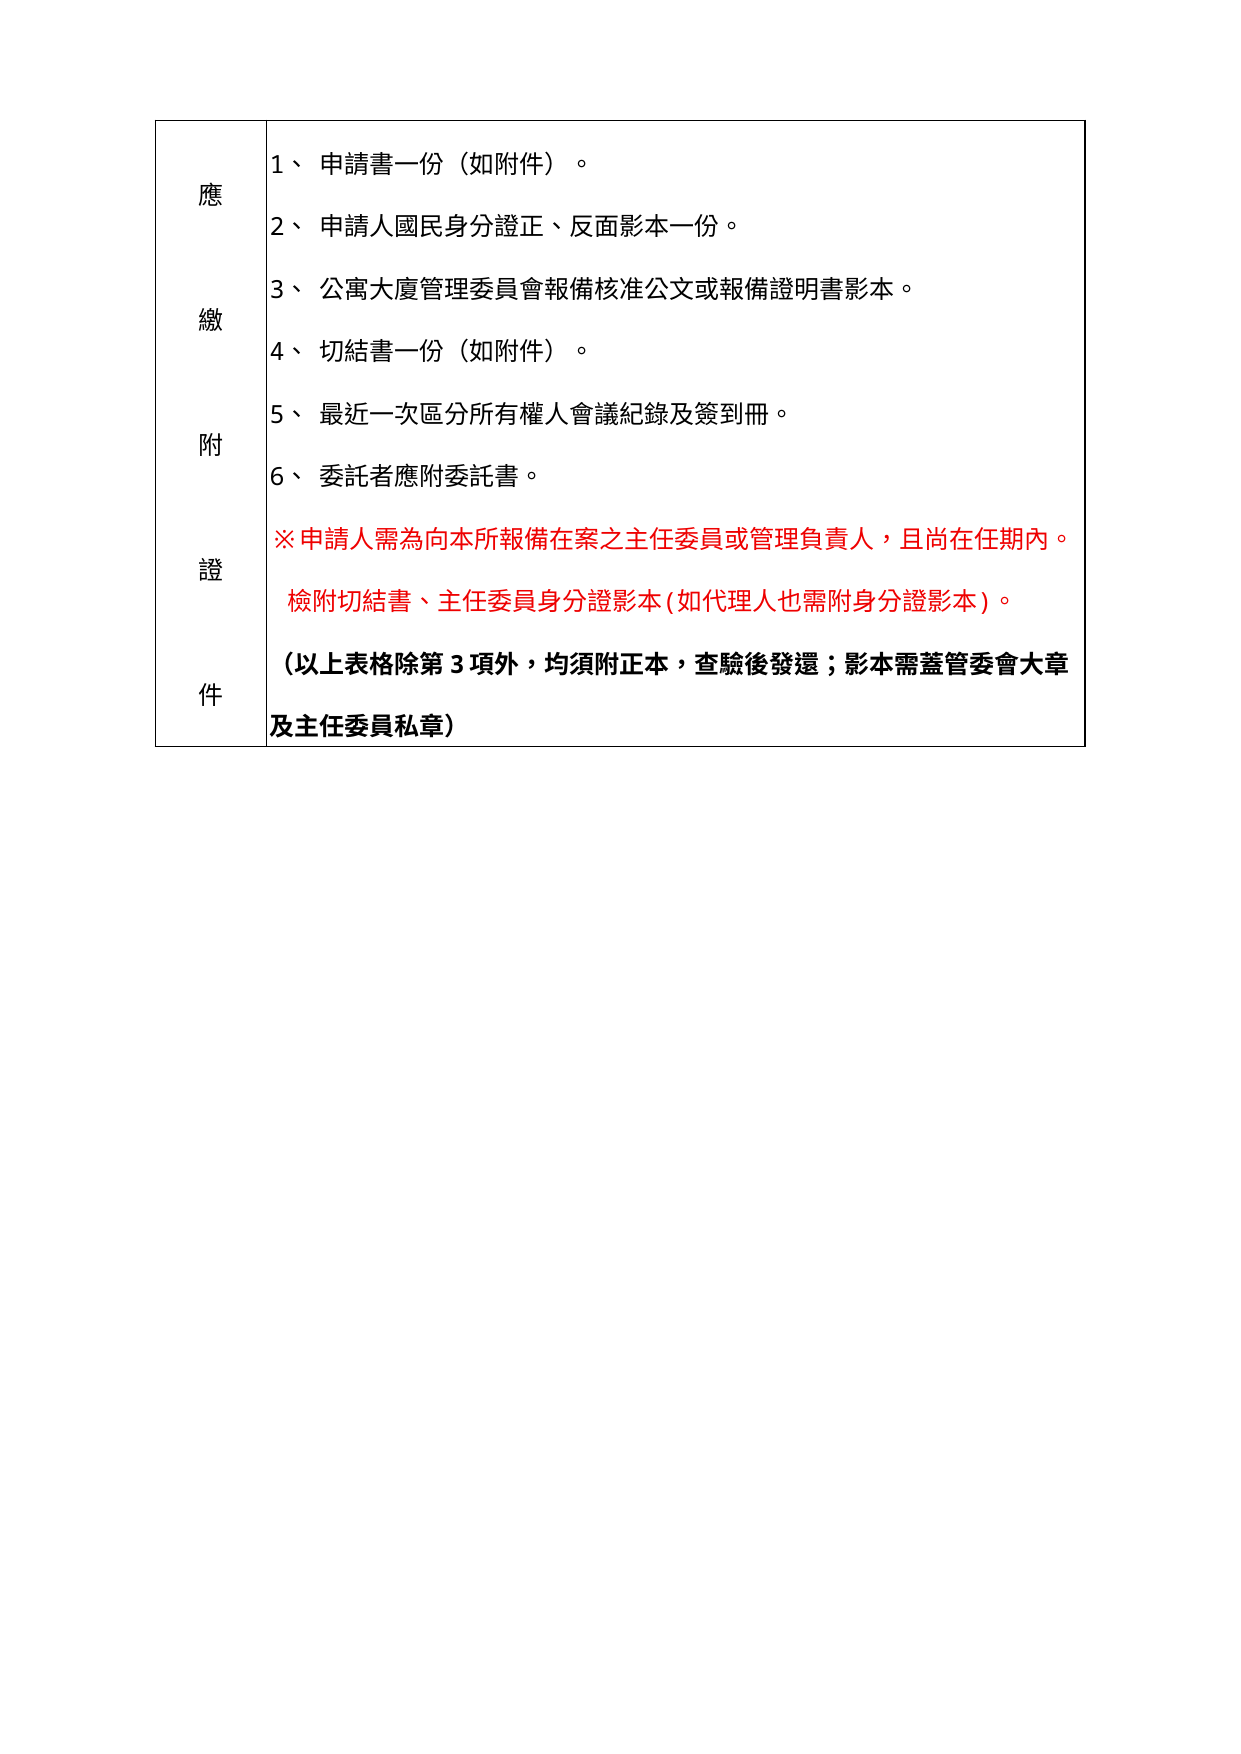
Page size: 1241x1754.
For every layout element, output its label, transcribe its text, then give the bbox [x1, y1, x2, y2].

table_cell 應 繳 附 證 件 [156, 121, 266, 746]
table_cell 申請書一份（如附件）。 申請人國民身分證正、反面影本一份。 公寓大廈管理委員會報備核准公文或報備證明書影本。 切結書一份（如附件）。 最近一次區分所有權人會議紀錄及簽到冊。 委託者應附委託書。 ※申請人需為向本所報備在案之主任委員或管理負責人，且尚在任期內。檢附切結書、主任委員身分證影本(如代理人也需附身分證影本)。 （以上表格除第3項外，均須附正本，查驗後發還；影本需蓋管委會大章及主任委員私章） [267, 121, 1084, 746]
